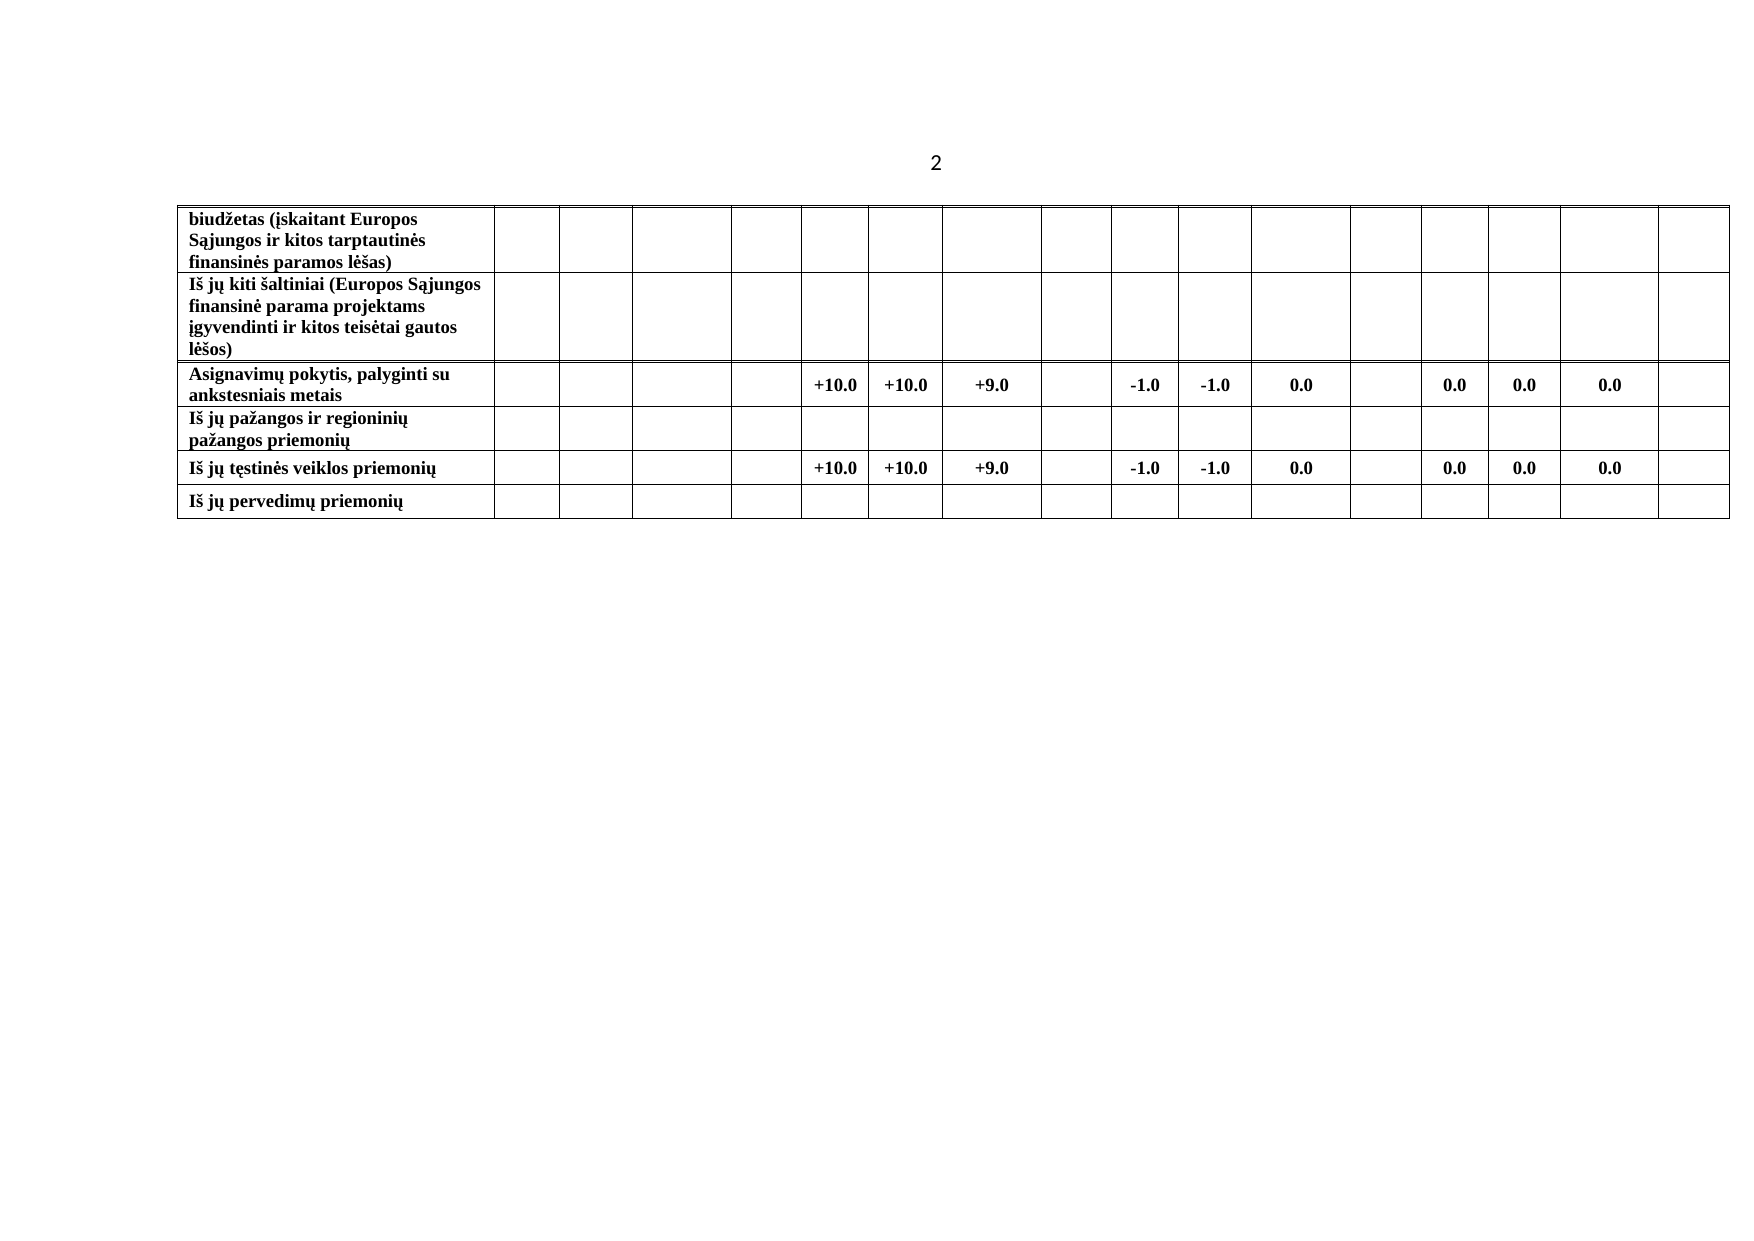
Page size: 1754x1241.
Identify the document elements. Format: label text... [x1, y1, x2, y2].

table_cell [1659, 363, 1729, 406]
table_cell -1.0 [1179, 363, 1251, 406]
table_cell [869, 407, 942, 450]
table_cell [732, 208, 801, 272]
table_cell Iš jų tęstinės veiklos priemonių [178, 451, 494, 484]
table_cell [560, 273, 632, 359]
table_cell [1351, 273, 1421, 359]
table_cell [1351, 451, 1421, 484]
table_cell [1112, 407, 1178, 450]
table_cell -1.0 [1112, 451, 1178, 484]
table_cell [495, 451, 559, 484]
table_cell [732, 273, 801, 359]
table_cell [802, 485, 868, 517]
table_cell biudžetas (įskaitant Europos Sąjungos ir kitos tarptautinės finansinės paramos lėšas) [178, 208, 494, 272]
table_cell [1252, 485, 1350, 517]
table_cell [943, 407, 1041, 450]
table_cell +9.0 [943, 363, 1041, 406]
table_cell 0.0 [1489, 363, 1560, 406]
table_cell [633, 208, 731, 272]
table_cell [732, 363, 801, 406]
table_cell [869, 208, 942, 272]
table_cell Iš jų pažangos ir regioninių pažangos priemonių [178, 407, 494, 450]
table_cell [1042, 451, 1111, 484]
table_cell [1422, 273, 1488, 359]
table_cell [495, 407, 559, 450]
table_cell [1179, 273, 1251, 359]
table_cell [1179, 407, 1251, 450]
table_cell [869, 273, 942, 359]
table_cell 0.0 [1422, 363, 1488, 406]
table_cell +9.0 [943, 451, 1041, 484]
table_cell +10.0 [802, 451, 868, 484]
table_cell [1659, 451, 1729, 484]
table_cell [1179, 485, 1251, 517]
table_cell -1.0 [1112, 363, 1178, 406]
table_cell [1112, 208, 1178, 272]
table_cell [1112, 273, 1178, 359]
table_cell Asignavimų pokytis, palyginti su ankstesniais metais [178, 363, 494, 406]
table_cell [1489, 273, 1560, 359]
table_cell +10.0 [869, 363, 942, 406]
table_cell [943, 485, 1041, 517]
table_cell -1.0 [1179, 451, 1251, 484]
table_cell [495, 485, 559, 517]
table_cell [1252, 273, 1350, 359]
table_cell [1561, 273, 1658, 359]
table_cell [560, 451, 632, 484]
table_cell [1422, 485, 1488, 517]
table_cell [1042, 363, 1111, 406]
table_cell 0.0 [1252, 451, 1350, 484]
table_cell [1489, 208, 1560, 272]
table_cell 0.0 [1252, 363, 1350, 406]
table_cell 0.0 [1422, 451, 1488, 484]
table_cell [633, 273, 731, 359]
table_cell [1351, 407, 1421, 450]
table_cell [1659, 208, 1729, 272]
table_cell 0.0 [1561, 363, 1658, 406]
table_cell [1659, 407, 1729, 450]
table_cell [1659, 485, 1729, 517]
table_cell [1422, 407, 1488, 450]
table_cell [943, 273, 1041, 359]
table_cell +10.0 [802, 363, 868, 406]
table_cell [1659, 273, 1729, 359]
table_cell [633, 451, 731, 484]
table_cell [633, 363, 731, 406]
table_cell Iš jų kiti šaltiniai (Europos Sąjungos finansinė parama projektams įgyvendinti ir kitos teisėtai gautos lėšos) [178, 273, 494, 359]
table_cell [560, 363, 632, 406]
table_cell [1561, 485, 1658, 517]
table_cell [1489, 407, 1560, 450]
table_cell [1042, 273, 1111, 359]
table_cell Iš jų pervedimų priemonių [178, 485, 494, 517]
table_cell [1252, 208, 1350, 272]
table_cell [1252, 407, 1350, 450]
table_cell [633, 485, 731, 517]
table_cell [1112, 485, 1178, 517]
table_cell [1351, 208, 1421, 272]
table_cell [732, 451, 801, 484]
table_cell [1351, 363, 1421, 406]
table_cell [869, 485, 942, 517]
table_cell [560, 485, 632, 517]
table_cell [802, 208, 868, 272]
table_cell [943, 208, 1041, 272]
table_cell [1042, 208, 1111, 272]
table_cell [495, 363, 559, 406]
table_cell [560, 407, 632, 450]
table_cell +10.0 [869, 451, 942, 484]
table_cell [495, 273, 559, 359]
table_cell [560, 208, 632, 272]
table_cell [495, 208, 559, 272]
table_cell [1179, 208, 1251, 272]
table_cell [1561, 208, 1658, 272]
table_cell [1422, 208, 1488, 272]
table_cell [1351, 485, 1421, 517]
table_cell 0.0 [1561, 451, 1658, 484]
table_cell [732, 407, 801, 450]
table_cell [1042, 407, 1111, 450]
table_cell [732, 485, 801, 517]
table_cell [1561, 407, 1658, 450]
table_cell [633, 407, 731, 450]
table_cell [802, 407, 868, 450]
table_cell 0.0 [1489, 451, 1560, 484]
table_cell [1042, 485, 1111, 517]
table_cell [1489, 485, 1560, 517]
table_cell [802, 273, 868, 359]
